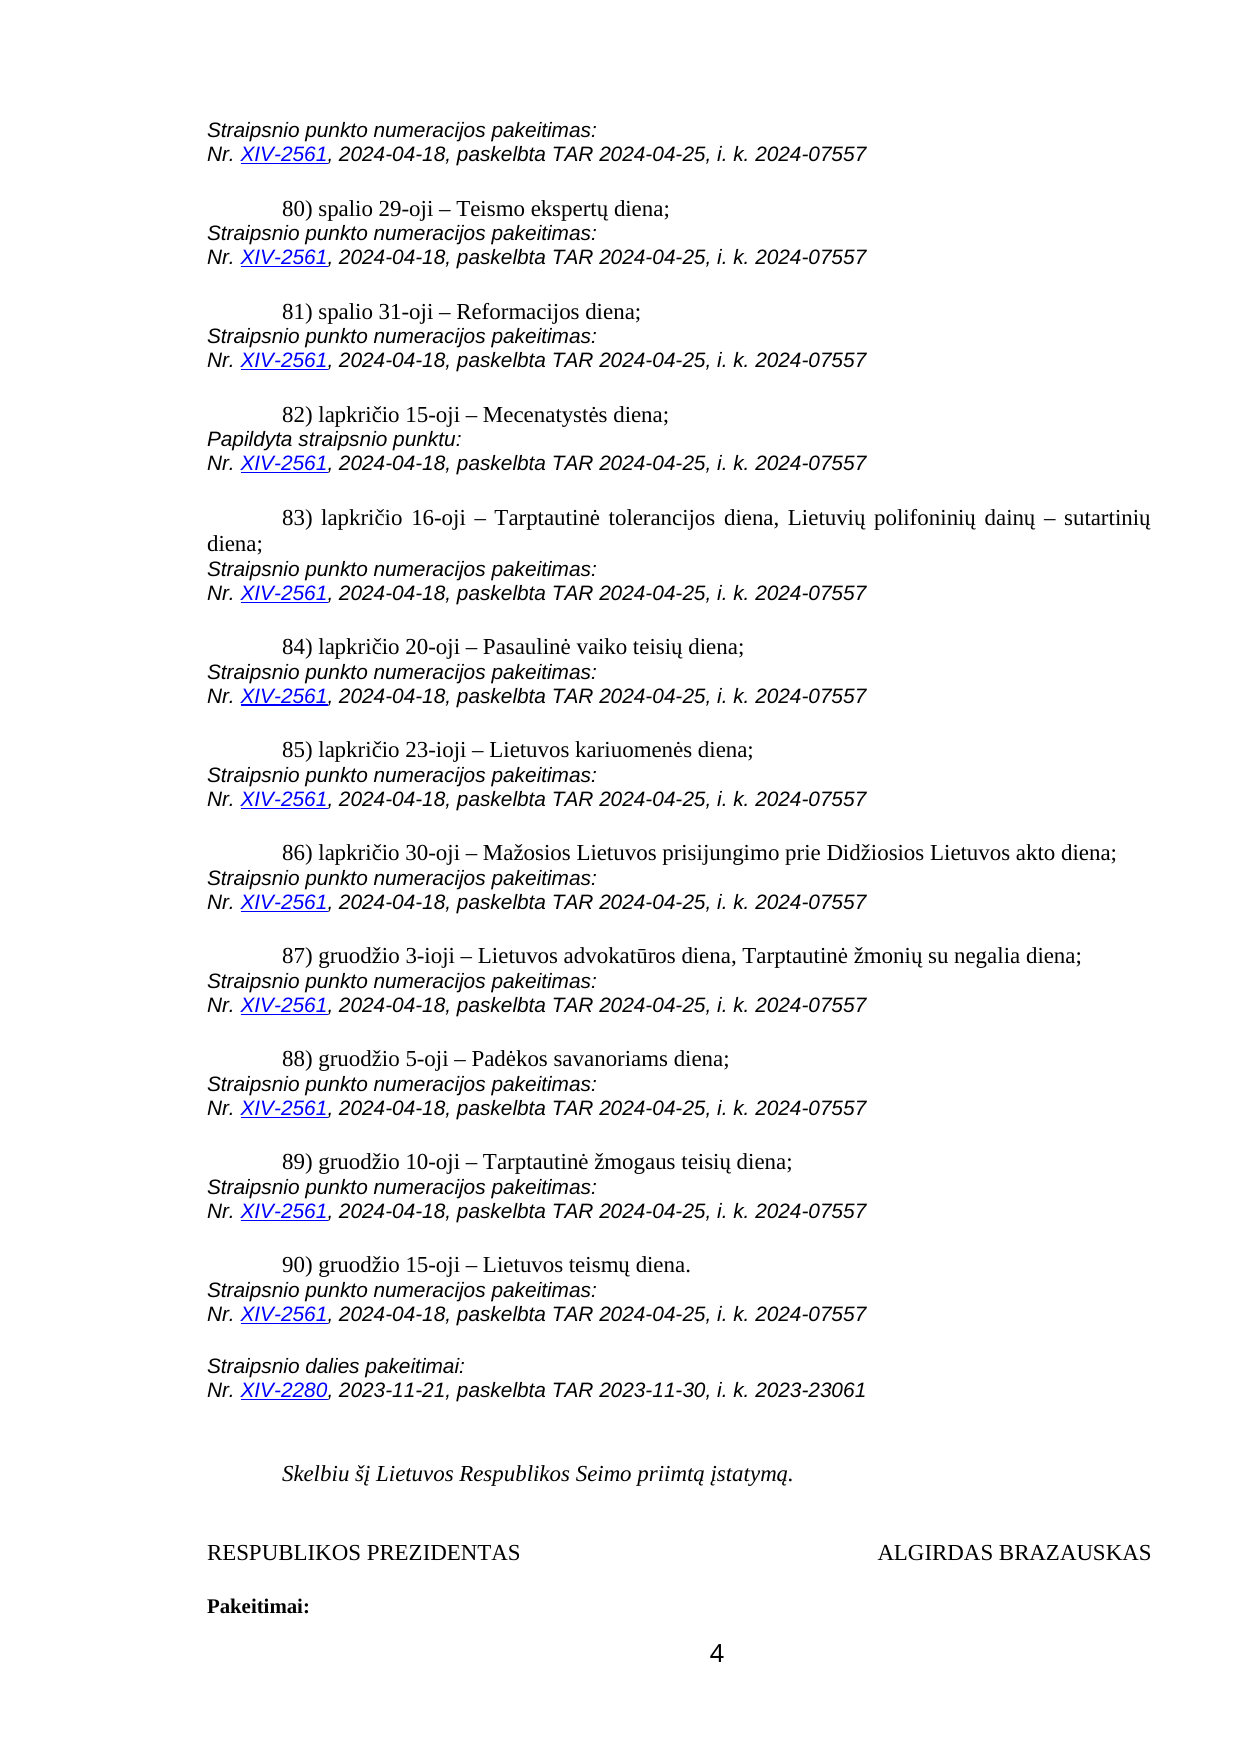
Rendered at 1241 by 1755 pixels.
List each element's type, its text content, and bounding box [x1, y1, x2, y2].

text Straipsnio punkto numeracijos pakeitimas: [207, 1072, 1152, 1096]
text 82) lapkričio 15-oji – Mecenatystės diena; [207, 401, 1152, 427]
text Nr. XIV-2561, 2024-04-18, paskelbta TAR 2024-04-25, i. k. 2024-07557 [207, 683, 1152, 707]
text Nr. XIV-2561, 2024-04-18, paskelbta TAR 2024-04-25, i. k. 2024-07557 [207, 787, 1152, 811]
text 81) spalio 31-oji – Reformacijos diena; [207, 298, 1152, 324]
text 85) lapkričio 23-ioji – Lietuvos kariuomenės diena; [207, 736, 1152, 763]
text 80) spalio 29-oji – Teismo ekspertų diena; [207, 195, 1152, 221]
text 87) gruodžio 3-ioji – Lietuvos advokatūros diena, Tarptautinė žmonių su negalia diena; [207, 942, 1152, 969]
text 83) lapkričio 16-oji – Tarptautinė tolerancijos diena, Lietuvių polifoninių dainų – sutartinių diena; [207, 504, 1152, 557]
text Nr. XIV-2561, 2024-04-18, paskelbta TAR 2024-04-25, i. k. 2024-07557 [207, 1096, 1152, 1119]
text RESPUBLIKOS PREZIDENTAS ALGIRDAS BRAZAUSKAS [207, 1539, 1152, 1565]
text Straipsnio punkto numeracijos pakeitimas: [207, 659, 1152, 683]
text Straipsnio punkto numeracijos pakeitimas: [207, 557, 1152, 581]
text Skelbiu šį Lietuvos Respublikos Seimo priimtą įstatymą. [207, 1460, 1152, 1486]
text Straipsnio punkto numeracijos pakeitimas: [207, 324, 1152, 348]
text Nr. XIV-2561, 2024-04-18, paskelbta TAR 2024-04-25, i. k. 2024-07557 [207, 889, 1152, 913]
text Straipsnio punkto numeracijos pakeitimas: [207, 118, 1152, 142]
text Nr. XIV-2561, 2024-04-18, paskelbta TAR 2024-04-25, i. k. 2024-07557 [207, 581, 1152, 604]
text Nr. XIV-2561, 2024-04-18, paskelbta TAR 2024-04-25, i. k. 2024-07557 [207, 1302, 1152, 1326]
text Nr. XIV-2561, 2024-04-18, paskelbta TAR 2024-04-25, i. k. 2024-07557 [207, 348, 1152, 372]
text Straipsnio punkto numeracijos pakeitimas: [207, 1278, 1152, 1302]
text Nr. XIV-2561, 2024-04-18, paskelbta TAR 2024-04-25, i. k. 2024-07557 [207, 451, 1152, 475]
text Nr. XIV-2561, 2024-04-18, paskelbta TAR 2024-04-25, i. k. 2024-07557 [207, 1199, 1152, 1223]
text Nr. XIV-2280, 2023-11-21, paskelbta TAR 2023-11-30, i. k. 2023-23061 [207, 1378, 1152, 1402]
text Nr. XIV-2561, 2024-04-18, paskelbta TAR 2024-04-25, i. k. 2024-07557 [207, 142, 1152, 166]
text Straipsnio punkto numeracijos pakeitimas: [207, 866, 1152, 889]
text Straipsnio punkto numeracijos pakeitimas: [207, 1175, 1152, 1199]
text 88) gruodžio 5-oji – Padėkos savanoriams diena; [207, 1045, 1152, 1072]
text 86) lapkričio 30-oji – Mažosios Lietuvos prisijungimo prie Didžiosios Lietuvos akto diena; [207, 839, 1152, 866]
text Nr. XIV-2561, 2024-04-18, paskelbta TAR 2024-04-25, i. k. 2024-07557 [207, 993, 1152, 1017]
text Straipsnio punkto numeracijos pakeitimas: [207, 763, 1152, 787]
text 84) lapkričio 20-oji – Pasaulinė vaiko teisių diena; [207, 633, 1152, 659]
text Straipsnio punkto numeracijos pakeitimas: [207, 221, 1152, 245]
text 90) gruodžio 15-oji – Lietuvos teismų diena. [207, 1251, 1152, 1278]
text Straipsnio punkto numeracijos pakeitimas: [207, 969, 1152, 993]
text Papildyta straipsnio punktu: [207, 427, 1152, 451]
text Nr. XIV-2561, 2024-04-18, paskelbta TAR 2024-04-25, i. k. 2024-07557 [207, 245, 1152, 269]
text 89) gruodžio 10-oji – Tarptautinė žmogaus teisių diena; [207, 1148, 1152, 1175]
text Straipsnio dalies pakeitimai: [207, 1354, 1152, 1378]
text Pakeitimai: [207, 1594, 1152, 1618]
